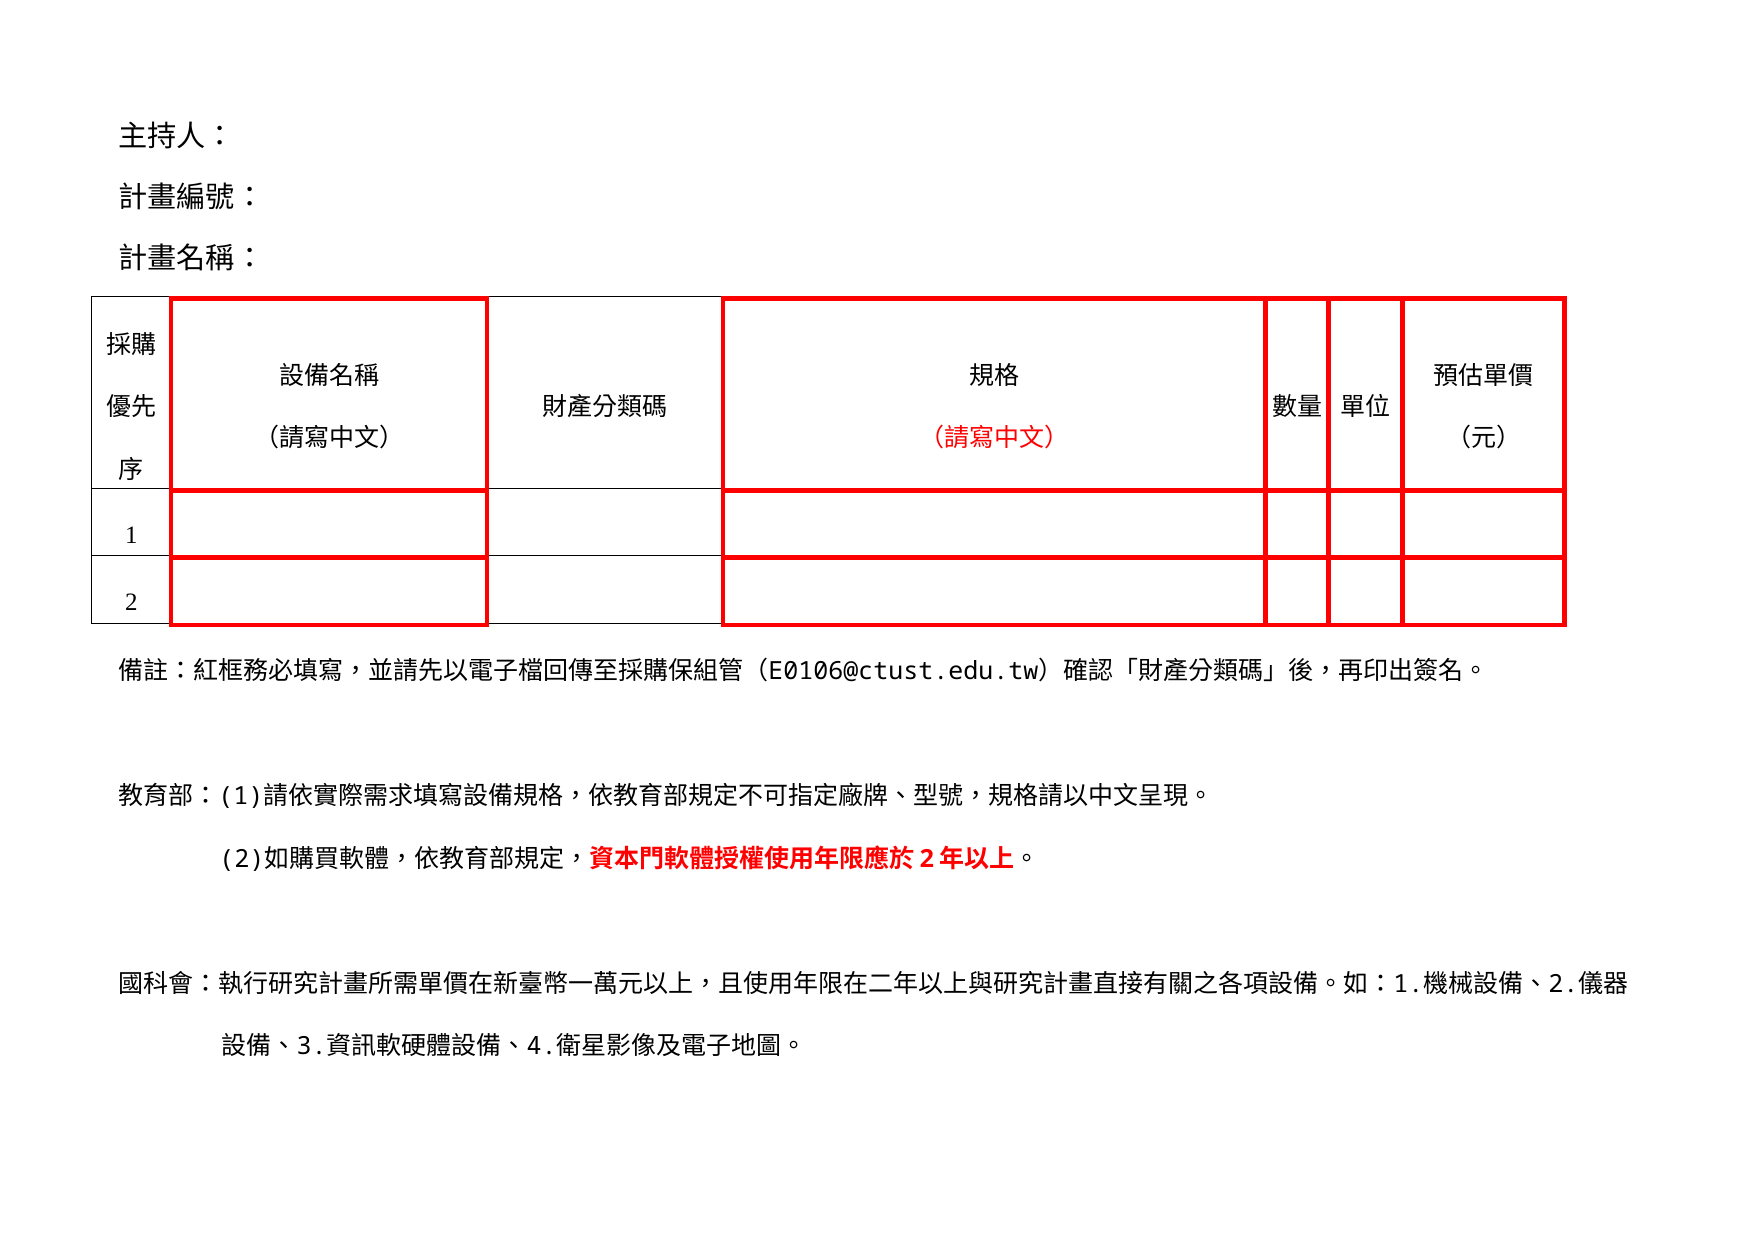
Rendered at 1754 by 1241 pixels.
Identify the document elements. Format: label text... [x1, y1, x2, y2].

text (2)如購買軟體，依教育部規定，資本門軟體授權使用年限應於2年以上。 [207, 814, 1636, 877]
table_cell [1268, 560, 1326, 622]
table_header 財產分類碼 [489, 297, 721, 488]
text 備註：紅框務必填寫，並請先以電子檔回傳至採購保組管（E0106@ctust.edu.tw）確認「財產分類碼」後，再印出簽名。 [118, 627, 1636, 689]
text 計畫編號： [118, 174, 1636, 216]
table_cell 1 [92, 489, 169, 555]
table_cell [1405, 560, 1562, 622]
table_header 單位 [1331, 301, 1400, 488]
text 主持人： [118, 113, 1636, 155]
table_cell [1331, 493, 1400, 555]
table_cell [1405, 493, 1562, 555]
table_cell [173, 493, 485, 555]
table_header 規格 （請寫中文） [725, 301, 1263, 488]
text 教育部：(1)請依實際需求填寫設備規格，依教育部規定不可指定廠牌、型號，規格請以中文呈現。 [118, 752, 1636, 814]
table_cell [1331, 560, 1400, 622]
text 國科會：執行研究計畫所需單價在新臺幣一萬元以上，且使用年限在二年以上與研究計畫直接有關之各項設備。如：1.機械設備、2.儀器設備、3.資訊軟硬體設備、4.衛星影像及電子地圖。 [118, 939, 1636, 1064]
table_cell [725, 560, 1263, 622]
table_cell 2 [92, 556, 169, 622]
table_cell [489, 556, 721, 622]
table_cell [725, 493, 1263, 555]
table_header 採購 優先序 [92, 297, 169, 488]
table_cell [489, 489, 721, 555]
table_header 數量 [1268, 301, 1326, 488]
table_header 設備名稱 （請寫中文） [173, 301, 485, 488]
table_cell [173, 560, 485, 622]
table_header 預估單價（元） [1405, 301, 1562, 488]
table_cell [1268, 493, 1326, 555]
text 計畫名稱： [118, 235, 1636, 277]
